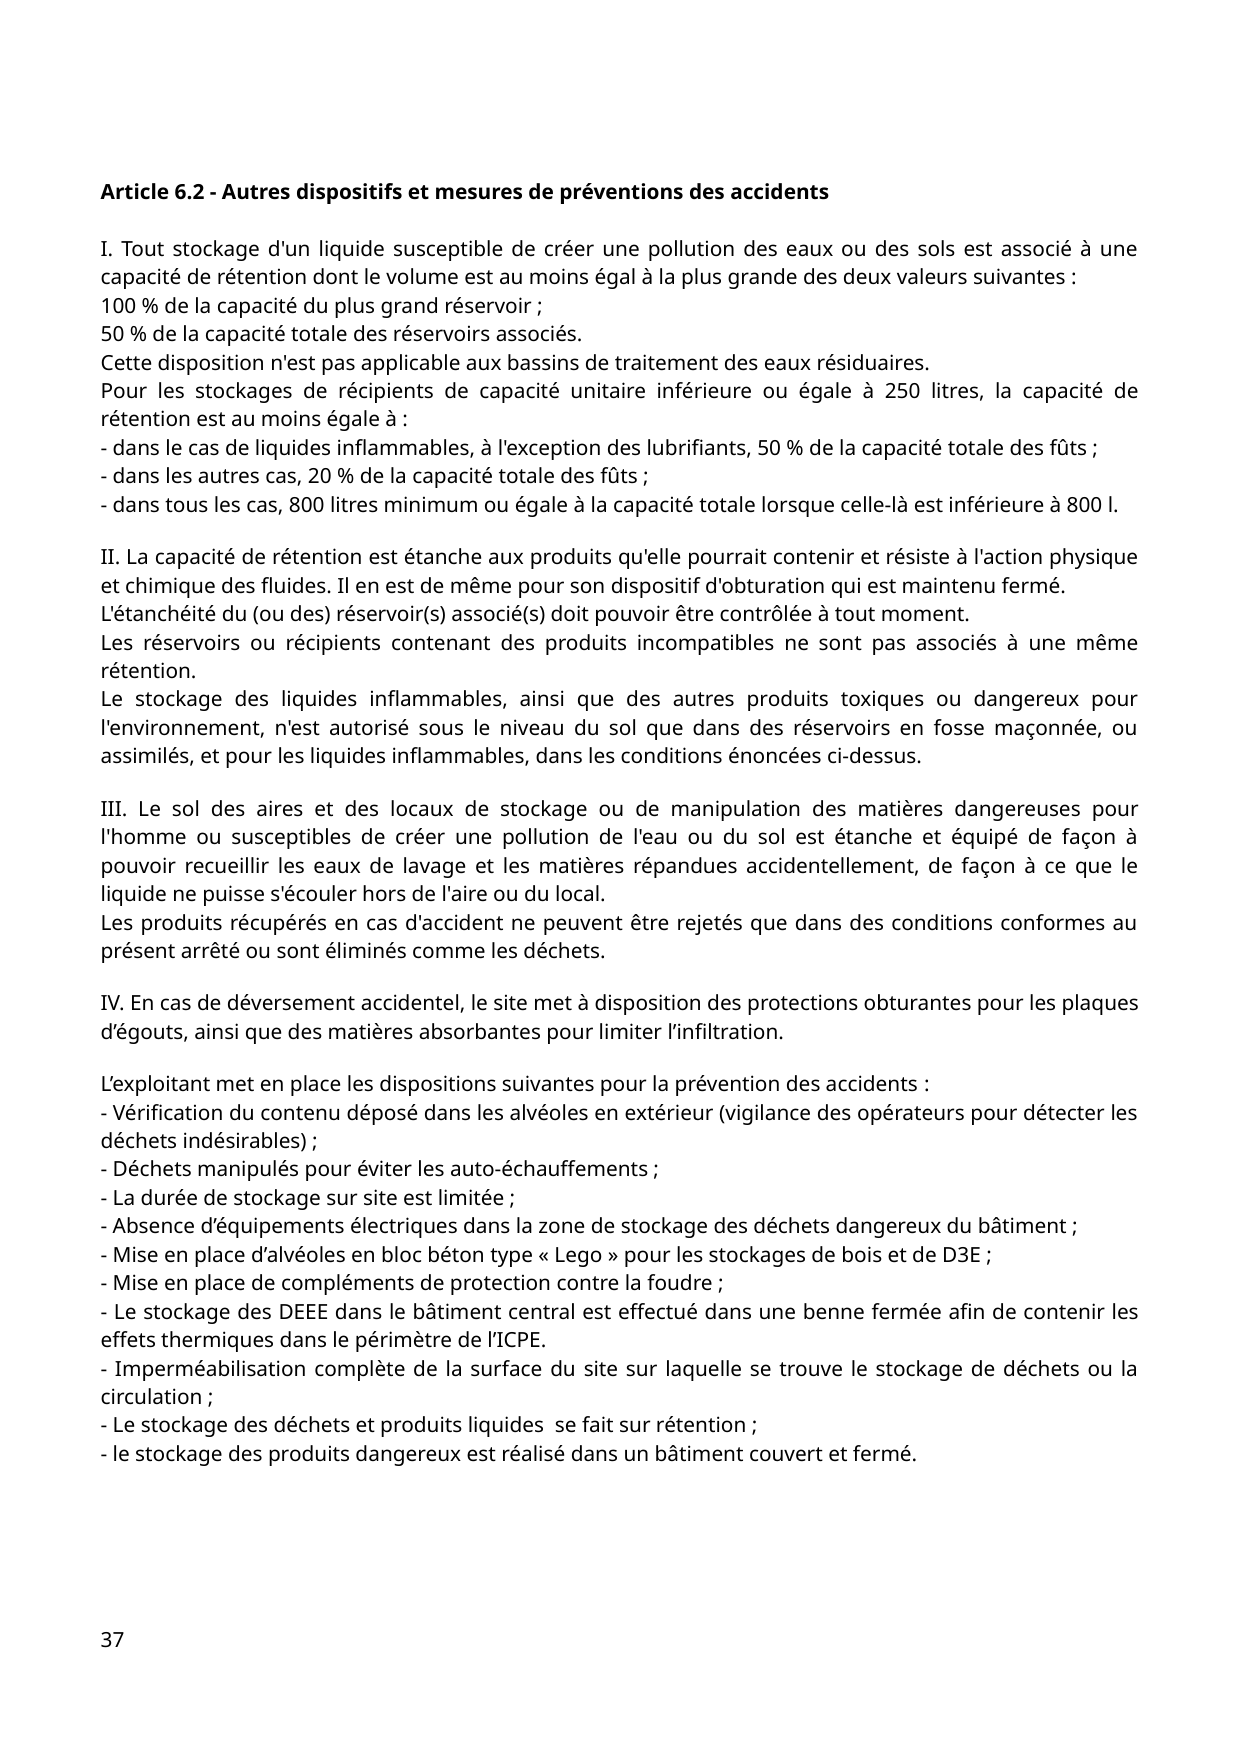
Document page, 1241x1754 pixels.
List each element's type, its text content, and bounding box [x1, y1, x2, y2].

text - Déchets manipulés pour éviter les auto-échauffements ; [100, 1154, 1140, 1183]
text Les réservoirs ou récipients contenant des produits incompatibles ne sont pas associés à une même rétention. [100, 628, 1140, 684]
text - Absence d’équipements électriques dans la zone de stockage des déchets dangereux du bâtiment ; [100, 1211, 1140, 1240]
text - Le stockage des déchets et produits liquides se fait sur rétention ; [100, 1411, 1140, 1439]
text - dans le cas de liquides inflammables, à l'exception des lubrifiants, 50 % de la capacité totale des fûts ; [100, 433, 1140, 461]
text L’exploitant met en place les dispositions suivantes pour la prévention des accidents : [100, 1069, 1140, 1098]
text Pour les stockages de récipients de capacité unitaire inférieure ou égale à 250 litres, la capacité de rétention est au moins égale à : [100, 376, 1140, 433]
text L'étanchéité du (ou des) réservoir(s) associé(s) doit pouvoir être contrôlée à tout moment. [100, 599, 1140, 628]
text - Mise en place de compléments de protection contre la foudre ; [100, 1268, 1140, 1297]
text - dans tous les cas, 800 litres minimum ou égale à la capacité totale lorsque celle-là est inférieure à 800 l. [100, 490, 1140, 518]
text Les produits récupérés en cas d'accident ne peuvent être rejetés que dans des conditions conformes au présent arrêté ou sont éliminés comme les déchets. [100, 908, 1140, 964]
text - Imperméabilisation complète de la surface du site sur laquelle se trouve le stockage de déchets ou la circulation ; [100, 1354, 1140, 1411]
text III. Le sol des aires et des locaux de stockage ou de manipulation des matières dangereuses pour l'homme ou susceptibles de créer une pollution de l'eau ou du sol est étanche et équipé de façon à pouvoir recueillir les eaux de lavage et les matières répandues accidentellement, de façon à ce que le liquide ne puisse s'écouler hors de l'aire ou du local. [100, 794, 1140, 908]
text - Mise en place d’alvéoles en bloc béton type « Lego » pour les stockages de bois et de D3E ; [100, 1240, 1140, 1268]
text - le stockage des produits dangereux est réalisé dans un bâtiment couvert et fermé. [100, 1439, 1140, 1467]
text II. La capacité de rétention est étanche aux produits qu'elle pourrait contenir et résiste à l'action physique et chimique des fluides. Il en est de même pour son dispositif d'obturation qui est maintenu fermé. [100, 542, 1140, 599]
text - La durée de stockage sur site est limitée ; [100, 1183, 1140, 1211]
text IV. En cas de déversement accidentel, le site met à disposition des protections obturantes pour les plaques d’égouts, ainsi que des matières absorbantes pour limiter l’infiltration. [100, 988, 1140, 1045]
text I. Tout stockage d'un liquide susceptible de créer une pollution des eaux ou des sols est associé à une capacité de rétention dont le volume est au moins égal à la plus grande des deux valeurs suivantes : [100, 234, 1140, 291]
text Article 6.2 - Autres dispositifs et mesures de préventions des accidents [100, 177, 1140, 205]
text 100 % de la capacité du plus grand réservoir ; [100, 291, 1140, 319]
text 50 % de la capacité totale des réservoirs associés. [100, 319, 1140, 348]
text - dans les autres cas, 20 % de la capacité totale des fûts ; [100, 461, 1140, 490]
text - Vérification du contenu déposé dans les alvéoles en extérieur (vigilance des opérateurs pour détecter les déchets indésirables) ; [100, 1098, 1140, 1154]
text - Le stockage des DEEE dans le bâtiment central est effectué dans une benne fermée afin de contenir les effets thermiques dans le périmètre de l’ICPE. [100, 1297, 1140, 1354]
text Cette disposition n'est pas applicable aux bassins de traitement des eaux résiduaires. [100, 348, 1140, 376]
text Le stockage des liquides inflammables, ainsi que des autres produits toxiques ou dangereux pour l'environnement, n'est autorisé sous le niveau du sol que dans des réservoirs en fosse maçonnée, ou assimilés, et pour les liquides inflammables, dans les conditions énoncées ci-dessus. [100, 684, 1140, 770]
